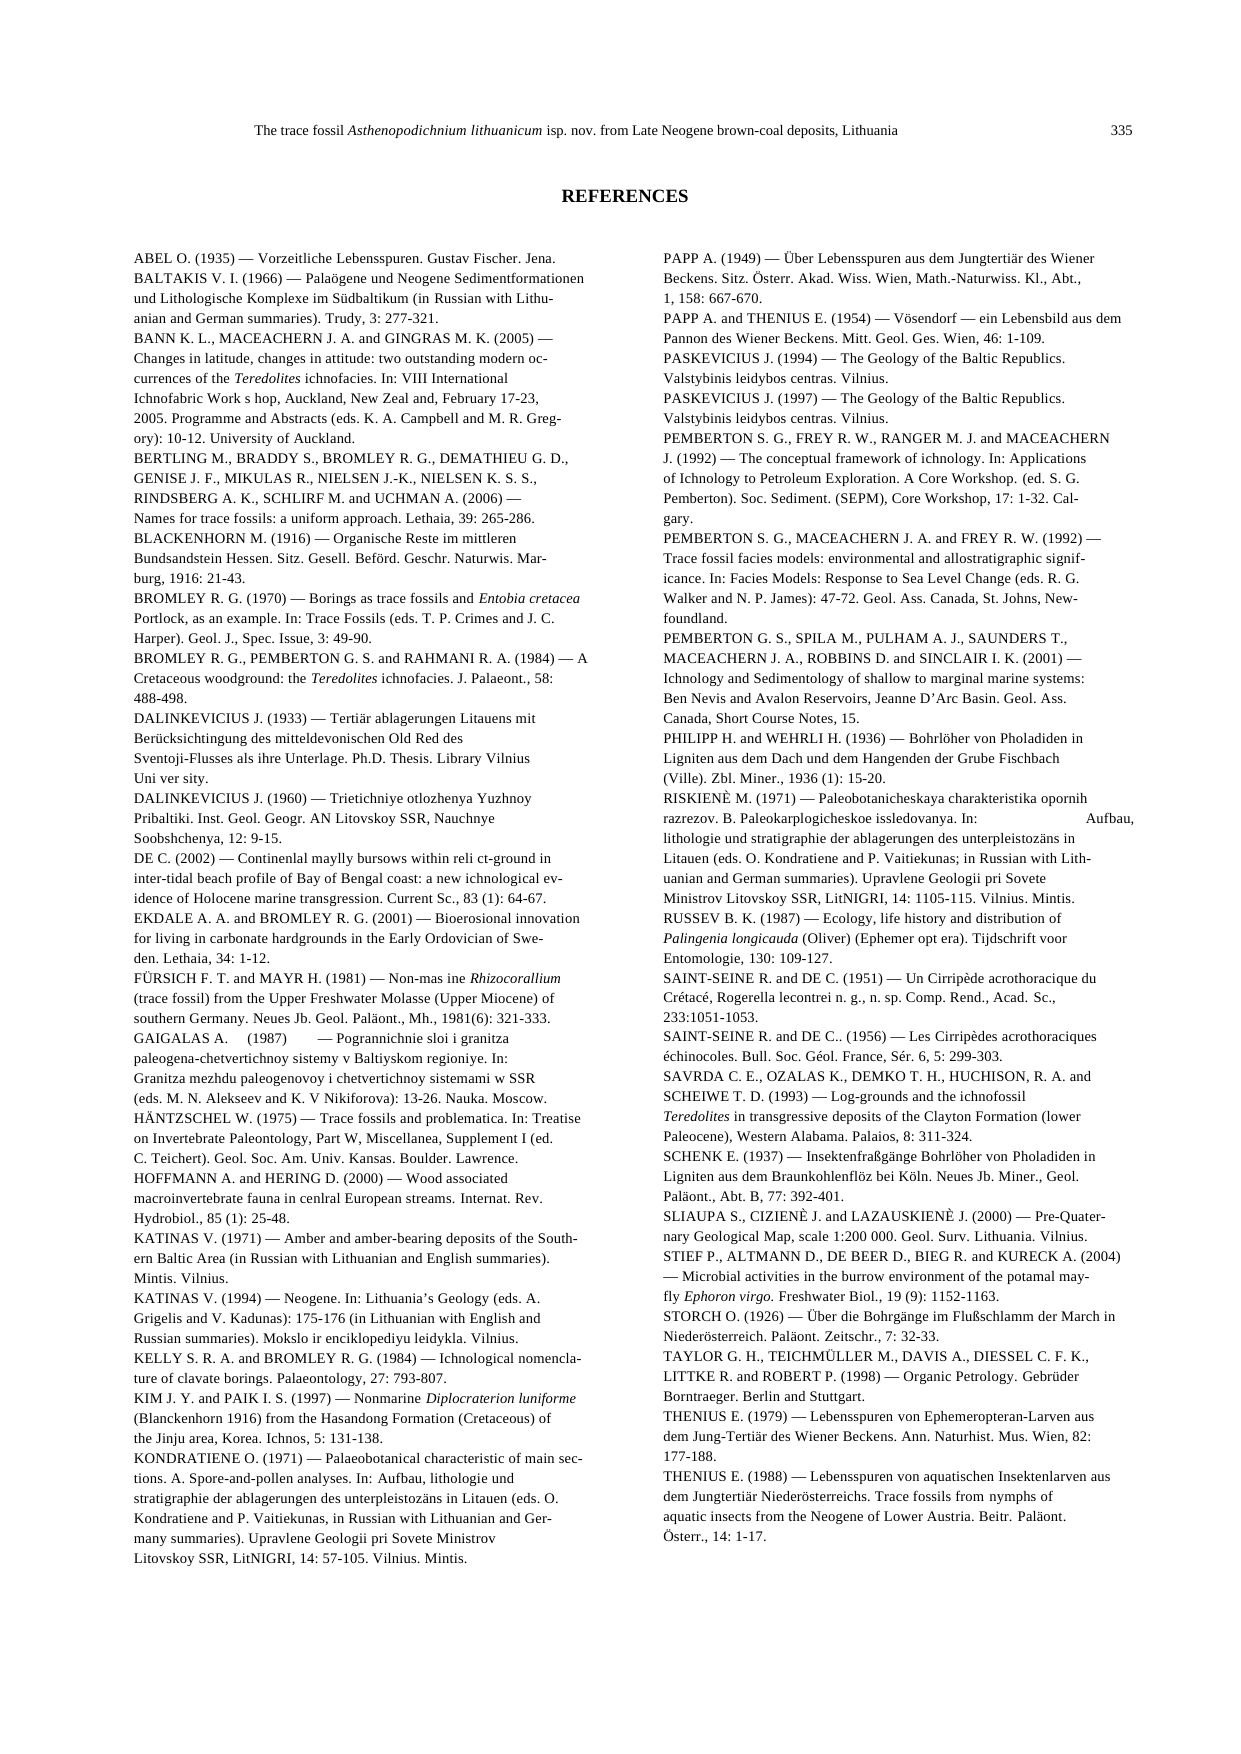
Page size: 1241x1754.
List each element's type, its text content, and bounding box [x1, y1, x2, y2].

text BERTLING M., BRADDY S., BROMLEY R. G., DEMATHIEU G. D., GENISE J. F., MIKULAS R., NIELSEN J.-K., NIELSEN K. S. S., RINDSBERG A. K., SCHLIRF M. and UCHMAN A. (2006) — Names for trace fossils: a uniform approach. Lethaia, 39: 265-286. [134, 447, 604, 527]
text ABEL O. (1935) — Vorzeitliche Lebensspuren. Gustav Fischer. Jena. [134, 247, 606, 267]
text EKDALE A. A. and BROMLEY R. G. (2001) — Bioerosional innovation for living in carbonate hardgrounds in the Early Ordovician of Swe- den. Lethaia, 34: 1-12. [134, 907, 604, 967]
text BANN K. L., MACEACHERN J. A. and GINGRAS M. K. (2005) — Changes in latitude, changes in attitude: two outstanding modern oc- currences of the Teredolites ichnofacies. In: VIII International Ichnofabric Work s hop, Auckland, New Zeal and, February 17-23, 2005. Programme and Abstracts (eds. K. A. Campbell and M. R. Greg- ory): 10-12. University of Auckland. [134, 327, 604, 447]
text RISKIENÈ M. (1971) — Paleobotanicheskaya charakteristika opornih razrezov. B. Paleokarplogicheskoe issledovanya. In: Aufbau, [663, 787, 1136, 827]
text KIM J. Y. and PAIK I. S. (1997) — Nonmarine Diplocraterion luniforme (Blanckenhorn 1916) from the Hasandong Formation (Cretaceous) of the Jinju area, Korea. Ichnos, 5: 131-138. [134, 1387, 604, 1447]
text HÄNTZSCHEL W. (1975) — Trace fossils and problematica. In: Treatise on Invertebrate Paleontology, Part W, Miscellanea, Supplement I (ed. C. Teichert). Geol. Soc. Am. Univ. Kansas. Boulder. Lawrence. [134, 1107, 604, 1167]
text DE C. (2002) — Continenlal maylly bursows within reli ct-ground in inter-tidal beach profile of Bay of Bengal coast: a new ichnological ev- idence of Holocene marine transgression. Current Sc., 83 (1): 64-67. [134, 847, 604, 907]
text 335 [1111, 124, 1133, 139]
text PAPP A. and THENIUS E. (1954) — Vösendorf — ein Lebensbild aus dem Pannon des Wiener Beckens. Mitt. Geol. Ges. Wien, 46: 1-109. [663, 307, 1136, 347]
text PEMBERTON G. S., SPILA M., PULHAM A. J., SAUNDERS T., MACEACHERN J. A., ROBBINS D. and SINCLAIR I. K. (2001) — Ichnology and Sedimentology of shallow to marginal marine systems: Ben Nevis and Avalon Reservoirs, Jeanne D’Arc Basin. Geol. Ass. Canada, Short Course Notes, 15. [663, 627, 1136, 727]
text KATINAS V. (1971) — Amber and amber-bearing deposits of the South- ern Baltic Area (in Russian with Lithuanian and English summaries). Mintis. Vilnius. [134, 1227, 604, 1287]
text FÜRSICH F. T. and MAYR H. (1981) — Non-mas ine Rhizocorallium (trace fossil) from the Upper Freshwater Molasse (Upper Miocene) of southern Germany. Neues Jb. Geol. Paläont., Mh., 1981(6): 321-333. [134, 967, 604, 1027]
text PHILIPP H. and WEHRLI H. (1936) — Bohrlöher von Pholadiden in Ligniten aus dem Dach und dem Hangenden der Grube Fischbach (Ville). Zbl. Miner., 1936 (1): 15-20. [663, 727, 1136, 787]
text DALINKEVICIUS J. (1960) — Trietichniye otlozhenya Yuzhnoy Pribaltiki. Inst. Geol. Geogr. AN Litovskoy SSR, Nauchnye Soobshchenya, 12: 9-15. [134, 787, 604, 847]
text STORCH O. (1926) — Über die Bohrgänge im Flußschlamm der March in Niederösterreich. Paläont. Zeitschr., 7: 32-33. [663, 1306, 1136, 1346]
text THENIUS E. (1979) — Lebensspuren von Ephemeropteran-Larven aus dem Jung-Tertiär des Wiener Beckens. Ann. Naturhist. Mus. Wien, 82: 177-188. [663, 1406, 1136, 1466]
text The trace fossil Asthenopodichnium lithuanicum isp. nov. from Late Neogene brown-coal deposits, Lithuania [254, 124, 898, 139]
text RUSSEV B. K. (1987) — Ecology, life history and distribution of Palingenia longicauda (Oliver) (Ephemer opt era). Tijdschrift voor Entomologie, 130: 109-127. [663, 907, 1136, 967]
text KATINAS V. (1994) — Neogene. In: Lithuania’s Geology (eds. A. Grigelis and V. Kadunas): 175-176 (in Lithuanian with English and Russian summaries). Mokslo ir enciklopediyu leidykla. Vilnius. [134, 1287, 604, 1347]
text SAINT-SEINE R. and DE C. (1951) — Un Cirripède acrothoracique du Crétacé, Rogerella lecontrei n. g., n. sp. Comp. Rend., Acad. Sc., 233:1051-1053. [663, 967, 1136, 1026]
text PEMBERTON S. G., MACEACHERN J. A. and FREY R. W. (1992) — Trace fossil facies models: environmental and allostratigraphic signif- icance. In: Facies Models: Response to Sea Level Change (eds. R. G. Walker and N. P. James): 47-72. Geol. Ass. Canada, St. Johns, New- foundland. [663, 527, 1136, 627]
text PASKEVICIUS J. (1994) — The Geology of the Baltic Republics. Valstybinis leidybos centras. Vilnius. [663, 347, 1136, 387]
text KONDRATIENE O. (1971) — Palaeobotanical characteristic of main sec- tions. A. Spore-and-pollen analyses. In: Aufbau, lithologie und stratigraphie der ablagerungen des unterpleistozäns in Litauen (eds. O. Kondratiene and P. Vaitiekunas, in Russian with Lithuanian and Ger- many summaries). Upravlene Geologii pri Sovete Ministrov Litovskoy SSR, LitNIGRI, 14: 57-105. Vilnius. Mintis. [134, 1447, 604, 1567]
text PEMBERTON S. G., FREY R. W., RANGER M. J. and MACEACHERN J. (1992) — The conceptual framework of ichnology. In: Applications of Ichnology to Petroleum Exploration. A Core Workshop. (ed. S. G. Pemberton). Soc. Sediment. (SEPM), Core Workshop, 17: 1-32. Cal- gary. [663, 427, 1136, 527]
text KELLY S. R. A. and BROMLEY R. G. (1984) — Ichnological nomencla- ture of clavate borings. Palaeontology, 27: 793-807. [134, 1347, 604, 1387]
text SCHENK E. (1937) — Insektenfraßgänge Bohrlöher von Pholadiden in Ligniten aus dem Braunkohlenflöz bei Köln. Neues Jb. Miner., Geol. Paläont., Abt. B, 77: 392-401. [663, 1146, 1136, 1206]
text GAIGALAS A. (1987) — Pogrannichnie sloi i granitza [134, 1027, 606, 1047]
text SLIAUPA S., CIZIENÈ J. and LAZAUSKIENÈ J. (2000) — Pre-Quater- nary Geological Map, scale 1:200 000. Geol. Surv. Lithuania. Vilnius. [663, 1206, 1136, 1246]
text TAYLOR G. H., TEICHMÜLLER M., DAVIS A., DIESSEL C. F. K., LITTKE R. and ROBERT P. (1998) — Organic Petrology. Gebrüder Borntraeger. Berlin and Stuttgart. [663, 1346, 1136, 1406]
text lithologie und stratigraphie der ablagerungen des unterpleistozäns in Litauen (eds. O. Kondratiene and P. Vaitiekunas; in Russian with Lith- uanian and German summaries). Upravlene Geologii pri Sovete Ministrov Litovskoy SSR, LitNIGRI, 14: 1105-115. Vilnius. Mintis. [663, 827, 1136, 907]
text SAVRDA C. E., OZALAS K., DEMKO T. H., HUCHISON, R. A. and SCHEIWE T. D. (1993) — Log-grounds and the ichnofossil Teredolites in transgressive deposits of the Clayton Formation (lower Paleocene), Western Alabama. Palaios, 8: 311-324. [663, 1066, 1136, 1146]
text BROMLEY R. G., PEMBERTON G. S. and RAHMANI R. A. (1984) — A Cretaceous woodground: the Teredolites ichnofacies. J. Palaeont., 58: 488-498. [134, 647, 604, 707]
text BROMLEY R. G. (1970) — Borings as trace fossils and Entobia cretacea Portlock, as an example. In: Trace Fossils (eds. T. P. Crimes and J. C. Harper). Geol. J., Spec. Issue, 3: 49-90. [134, 587, 604, 647]
text PASKEVICIUS J. (1997) — The Geology of the Baltic Republics. Valstybinis leidybos centras. Vilnius. [663, 387, 1136, 427]
text SAINT-SEINE R. and DE C.. (1956) — Les Cirripèdes acrothoraciques échinocoles. Bull. Soc. Géol. France, Sér. 6, 5: 299-303. [663, 1026, 1136, 1066]
text THENIUS E. (1988) — Lebensspuren von aquatischen Insektenlarven aus dem Jungtertiär Niederösterreichs. Trace fossils from nymphs of aquatic insects from the Neogene of Lower Austria. Beitr. Paläont. Österr., 14: 1-17. [663, 1466, 1136, 1546]
text DALINKEVICIUS J. (1933) — Tertiär ablagerungen Litauens mit Berücksichtingung des mitteldevonischen Old Red des Sventoji-Flusses als ihre Unterlage. Ph.D. Thesis. Library Vilnius Uni ver sity. [134, 707, 604, 787]
text HOFFMANN A. and HERING D. (2000) — Wood associated macroinvertebrate fauna in cenlral European streams. Internat. Rev. Hydrobiol., 85 (1): 25-48. [134, 1167, 604, 1227]
text BALTAKIS V. I. (1966) — Palaögene und Neogene Sedimentformationen und Lithologische Komplexe im Südbaltikum (in Russian with Lithu- anian and German summaries). Trudy, 3: 277-321. [134, 267, 604, 327]
subtitle REFERENCES [561, 187, 688, 206]
text BLACKENHORN M. (1916) — Organische Reste im mittleren Bundsandstein Hessen. Sitz. Gesell. Beförd. Geschr. Naturwis. Mar- burg, 1916: 21-43. [134, 527, 604, 587]
text paleogena-chetvertichnoy sistemy v Baltiyskom regioniye. In: Granitza mezhdu paleogenovoy i chetvertichnoy sistemami w SSR (eds. M. N. Alekseev and K. V Nikiforova): 13-26. Nauka. Moscow. [134, 1047, 604, 1107]
text PAPP A. (1949) — Über Lebensspuren aus dem Jungtertiär des Wiener Beckens. Sitz. Österr. Akad. Wiss. Wien, Math.-Naturwiss. Kl., Abt., 1, 158: 667-670. [663, 247, 1136, 307]
text STIEF P., ALTMANN D., DE BEER D., BIEG R. and KURECK A. (2004) — Microbial activities in the burrow environment of the potamal may- fly Ephoron virgo. Freshwater Biol., 19 (9): 1152-1163. [663, 1246, 1136, 1306]
